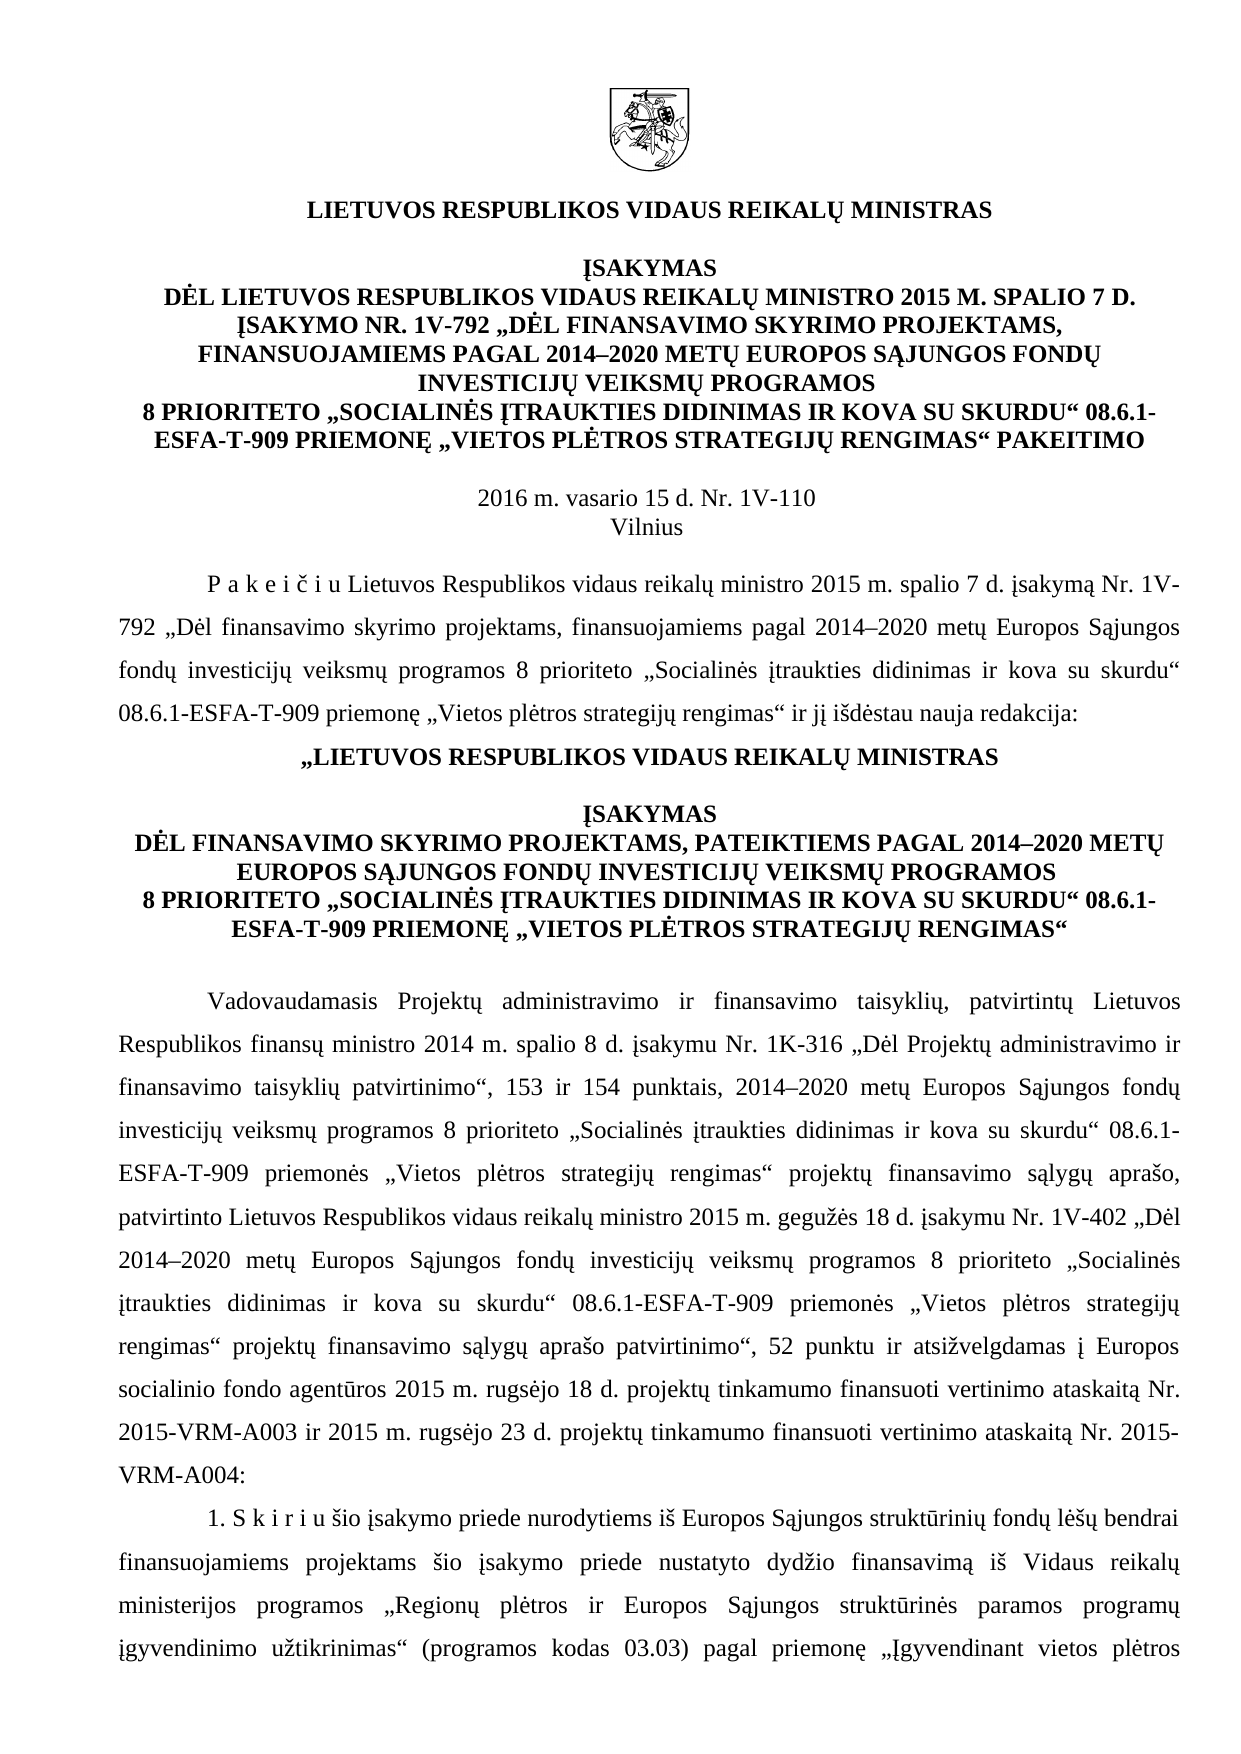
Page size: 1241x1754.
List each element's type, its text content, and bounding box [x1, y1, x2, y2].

text 2016 m. vasario 15 d. Nr. 1V-110 [118, 483, 1181, 512]
text Vilnius [118, 512, 1181, 540]
text „LIETUVOS RESPUBLIKOS VIDAUS REIKALŲ MINISTRAS [118, 742, 1181, 770]
text Vadovaudamasis Projektų administravimo ir finansavimo taisyklių, patvirtintų Lietuvos Respublikos finansų ministro 2014 m. spalio 8 d. įsakymu Nr. 1K-316 „Dėl Projektų administravimo ir finansavimo taisyklių patvirtinimo“, 153 ir 154 punktais, 2014–2020 metų Europos Sąjungos fondų investicijų veiksmų programos 8 prioriteto „Socialinės įtraukties didinimas ir kova su skurdu“ 08.6.1-ESFA-T-909 priemonės „Vietos plėtros strategijų rengimas“ projektų finansavimo sąlygų aprašo, patvirtinto Lietuvos Respublikos vidaus reikalų ministro 2015 m. gegužės 18 d. įsakymu Nr. 1V-402 „Dėl 2014–2020 metų Europos Sąjungos fondų investicijų veiksmų programos 8 prioriteto „Socialinės įtraukties didinimas ir kova su skurdu“ 08.6.1-ESFA-T-909 priemonės „Vietos plėtros strategijų rengimas“ projektų finansavimo sąlygų aprašo patvirtinimo“, 52 punktu ir atsižvelgdamas į Europos socialinio fondo agentūros 2015 m. rugsėjo 18 d. projektų tinkamumo finansuoti vertinimo ataskaitą Nr. 2015-VRM-A003 ir 2015 m. rugsėjo 23 d. projektų tinkamumo finansuoti vertinimo ataskaitą Nr. 2015-VRM-A004: [118, 986, 1181, 1489]
text 8 PRIORITETO „SOCIALINĖS ĮTRAUKTIES DIDINIMAS IR KOVA SU SKURDU“ 08.6.1-ESFA-T-909 PRIEMONĘ „VIETOS PLĖTROS STRATEGIJŲ RENGIMAS“ [118, 885, 1181, 943]
text DĖL LIETUVOS RESPUBLIKOS VIDAUS REIKALŲ MINISTRO 2015 M. SPALIO 7 D. ĮSAKYMO NR. 1V-792 „DĖL FINANSAVIMO SKYRIMO PROJEKTAMS, FINANSUOJAMIEMS PAGAL 2014–2020 METŲ EUROPOS SĄJUNGOS FONDŲ INVESTICIJŲ VEIKSMŲ PROGRAMOS [118, 282, 1181, 397]
text 1. S k i r i u šio įsakymo priede nurodytiems iš Europos Sąjungos struktūrinių fondų lėšų bendrai finansuojamiems projektams šio įsakymo priede nustatyto dydžio finansavimą iš Vidaus reikalų ministerijos programos „Regionų plėtros ir Europos Sąjungos struktūrinės paramos programų įgyvendinimo užtikrinimas“ (programos kodas 03.03) pagal priemonę „Įgyvendinant vietos plėtros [118, 1503, 1181, 1662]
text 8 PRIORITETO „SOCIALINĖS ĮTRAUKTIES DIDINIMAS IR KOVA SU SKURDU“ 08.6.1-ESFA-T-909 PRIEMONĘ „VIETOS PLĖTROS STRATEGIJŲ RENGIMAS“ PAKEITIMO [118, 397, 1181, 454]
text ĮSAKYMAS [118, 253, 1181, 282]
text P a k e i č i u Lietuvos Respublikos vidaus reikalų ministro 2015 m. spalio 7 d. įsakymą Nr. 1V-792 „Dėl finansavimo skyrimo projektams, finansuojamiems pagal 2014–2020 metų Europos Sąjungos fondų investicijų veiksmų programos 8 prioriteto „Socialinės įtraukties didinimas ir kova su skurdu“ 08.6.1-ESFA-T-909 priemonę „Vietos plėtros strategijų rengimas“ ir jį išdėstau nauja redakcija: [118, 569, 1181, 727]
text DĖL FINANSAVIMO SKYRIMO PROJEKTAMS, PATEIKTIEMS PAGAL 2014–2020 METŲ EUROPOS SĄJUNGOS FONDŲ INVESTICIJŲ VEIKSMŲ PROGRAMOS [118, 828, 1181, 885]
text LIETUVOS RESPUBLIKOS VIDAUS REIKALŲ MINISTRAS [118, 195, 1181, 224]
text ĮSAKYMAS [118, 799, 1181, 828]
